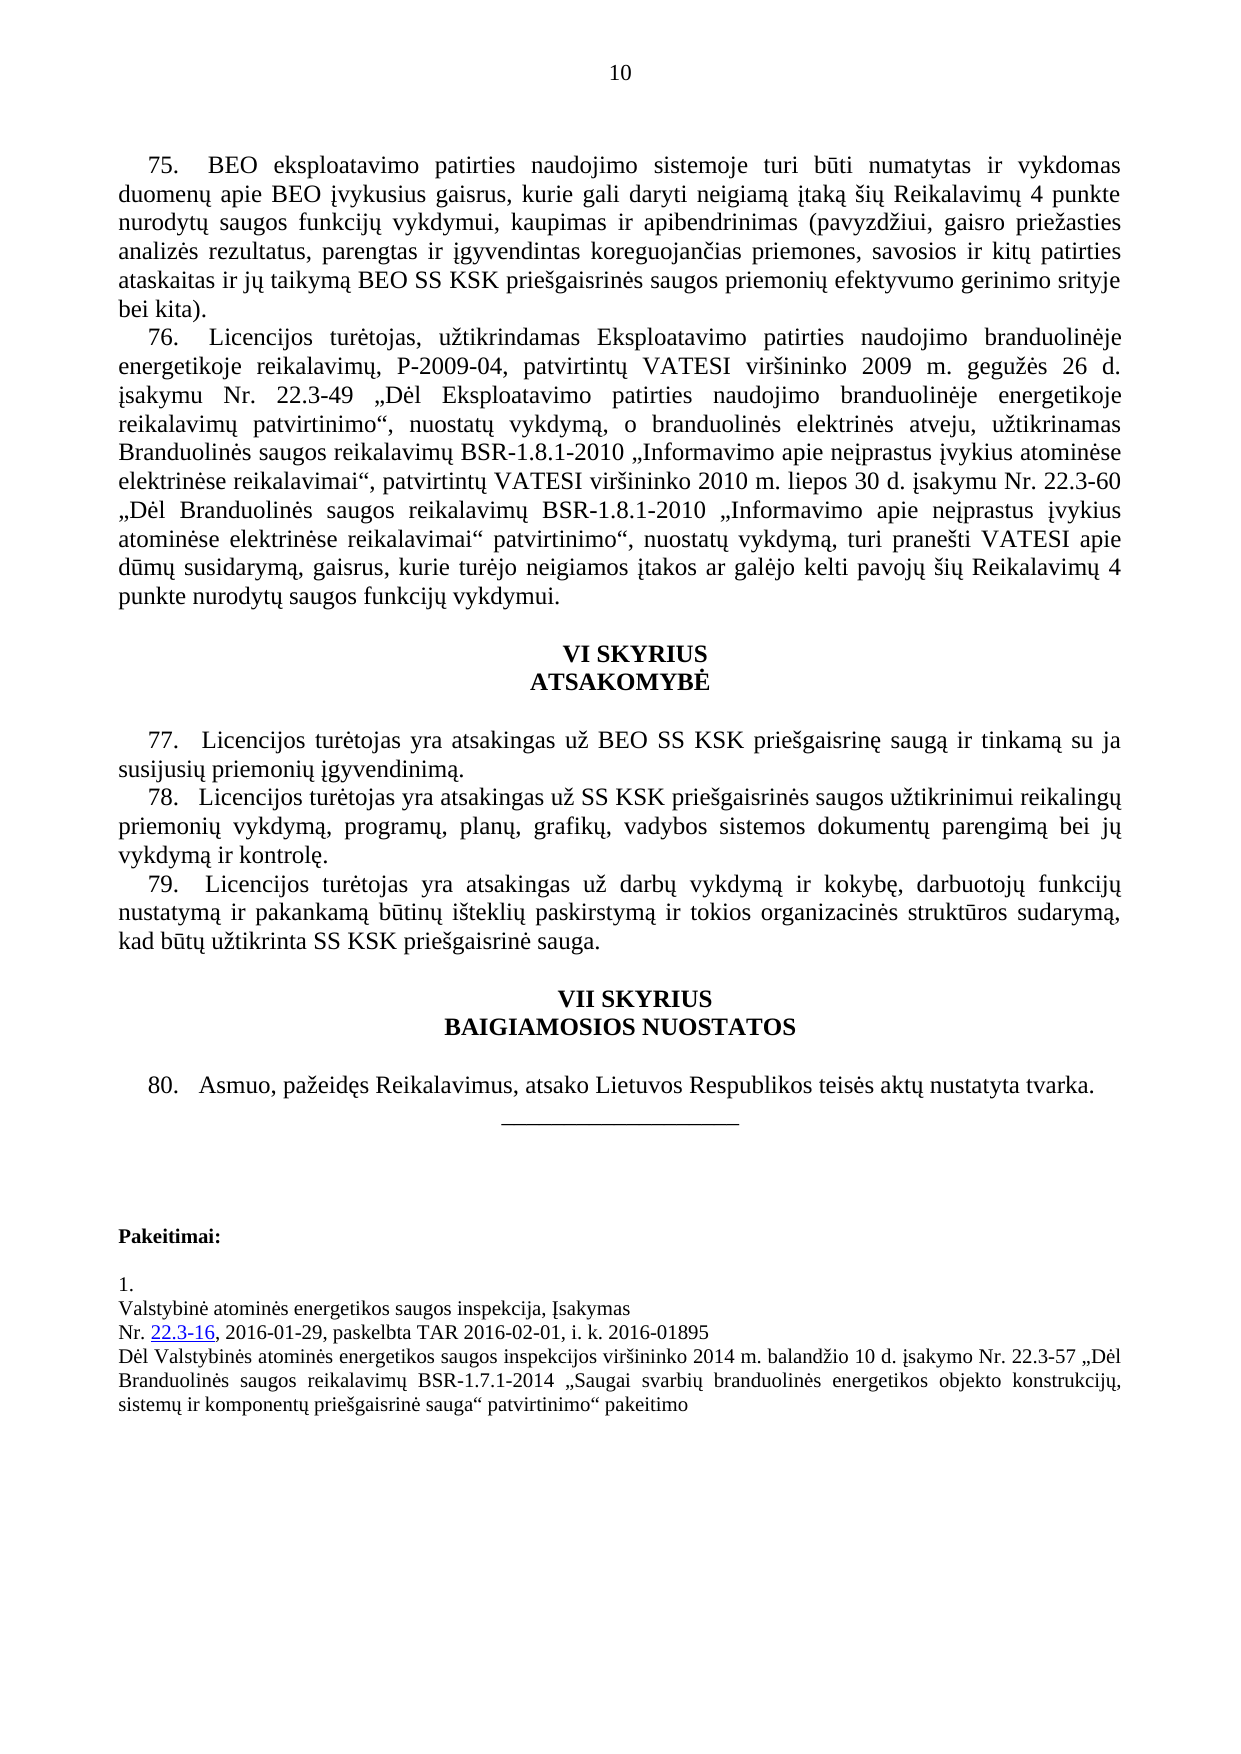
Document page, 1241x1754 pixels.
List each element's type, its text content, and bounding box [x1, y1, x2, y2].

text Nr. 22.3-16, 2016-01-29, paskelbta TAR 2016-02-01, i. k. 2016-01895 [118, 1320, 1122, 1344]
text 75. BEO eksploatavimo patirties naudojimo sistemoje turi būti numatytas ir vykdomas duomenų apie BEO įvykusius gaisrus, kurie gali daryti neigiamą įtaką šių Reikalavimų 4 punkte nurodytų saugos funkcijų vykdymui, kaupimas ir apibendrinimas (pavyzdžiui, gaisro priežasties analizės rezultatus, parengtas ir įgyvendintas koreguojančias priemones, savosios ir kitų patirties ataskaitas ir jų taikymą BEO SS KSK priešgaisrinės saugos priemonių efektyvumo gerinimo srityje bei kita). [118, 150, 1122, 322]
text 77. Licencijos turėtojas yra atsakingas už BEO SS KSK priešgaisrinę saugą ir tinkamą su ja susijusių priemonių įgyvendinimą. [118, 725, 1122, 782]
text Valstybinė atominės energetikos saugos inspekcija, Įsakymas [118, 1296, 1122, 1320]
text VI SKYRIUS ATSAKOMYBĖ [118, 639, 1122, 696]
text VII SKYRIUS BAIGIAMOSIOS NUOSTATOS [118, 984, 1122, 1041]
text ___________________ [118, 1099, 1122, 1127]
text 78. Licencijos turėtojas yra atsakingas už SS KSK priešgaisrinės saugos užtikrinimui reikalingų priemonių vykdymą, programų, planų, grafikų, vadybos sistemos dokumentų parengimą bei jų vykdymą ir kontrolę. [118, 782, 1122, 869]
text 76. Licencijos turėtojas, užtikrindamas Eksploatavimo patirties naudojimo branduolinėje energetikoje reikalavimų, P-2009-04, patvirtintų VATESI viršininko 2009 m. gegužės 26 d. įsakymu Nr. 22.3-49 „Dėl Eksploatavimo patirties naudojimo branduolinėje energetikoje reikalavimų patvirtinimo“, nuostatų vykdymą, o branduolinės elektrinės atveju, užtikrinamas Branduolinės saugos reikalavimų BSR-1.8.1-2010 „Informavimo apie neįprastus įvykius atominėse elektrinėse reikalavimai“, patvirtintų VATESI viršininko 2010 m. liepos 30 d. įsakymu Nr. 22.3-60 „Dėl Branduolinės saugos reikalavimų BSR-1.8.1-2010 „Informavimo apie neįprastus įvykius atominėse elektrinėse reikalavimai“ patvirtinimo“, nuostatų vykdymą, turi pranešti VATESI apie dūmų susidarymą, gaisrus, kurie turėjo neigiamos įtakos ar galėjo kelti pavojų šių Reikalavimų 4 punkte nurodytų saugos funkcijų vykdymui. [118, 322, 1122, 610]
text 1. [118, 1272, 1122, 1296]
text Pakeitimai: [118, 1223, 1122, 1248]
text 79. Licencijos turėtojas yra atsakingas už darbų vykdymą ir kokybę, darbuotojų funkcijų nustatymą ir pakankamą būtinų išteklių paskirstymą ir tokios organizacinės struktūros sudarymą, kad būtų užtikrinta SS KSK priešgaisrinė sauga. [118, 869, 1122, 955]
text 80. Asmuo, pažeidęs Reikalavimus, atsako Lietuvos Respublikos teisės aktų nustatyta tvarka. [118, 1070, 1122, 1099]
text Dėl Valstybinės atominės energetikos saugos inspekcijos viršininko 2014 m. balandžio 10 d. įsakymo Nr. 22.3-57 „Dėl Branduolinės saugos reikalavimų BSR-1.7.1-2014 „Saugai svarbių branduolinės energetikos objekto konstrukcijų, sistemų ir komponentų priešgaisrinė sauga“ patvirtinimo“ pakeitimo [118, 1344, 1122, 1416]
